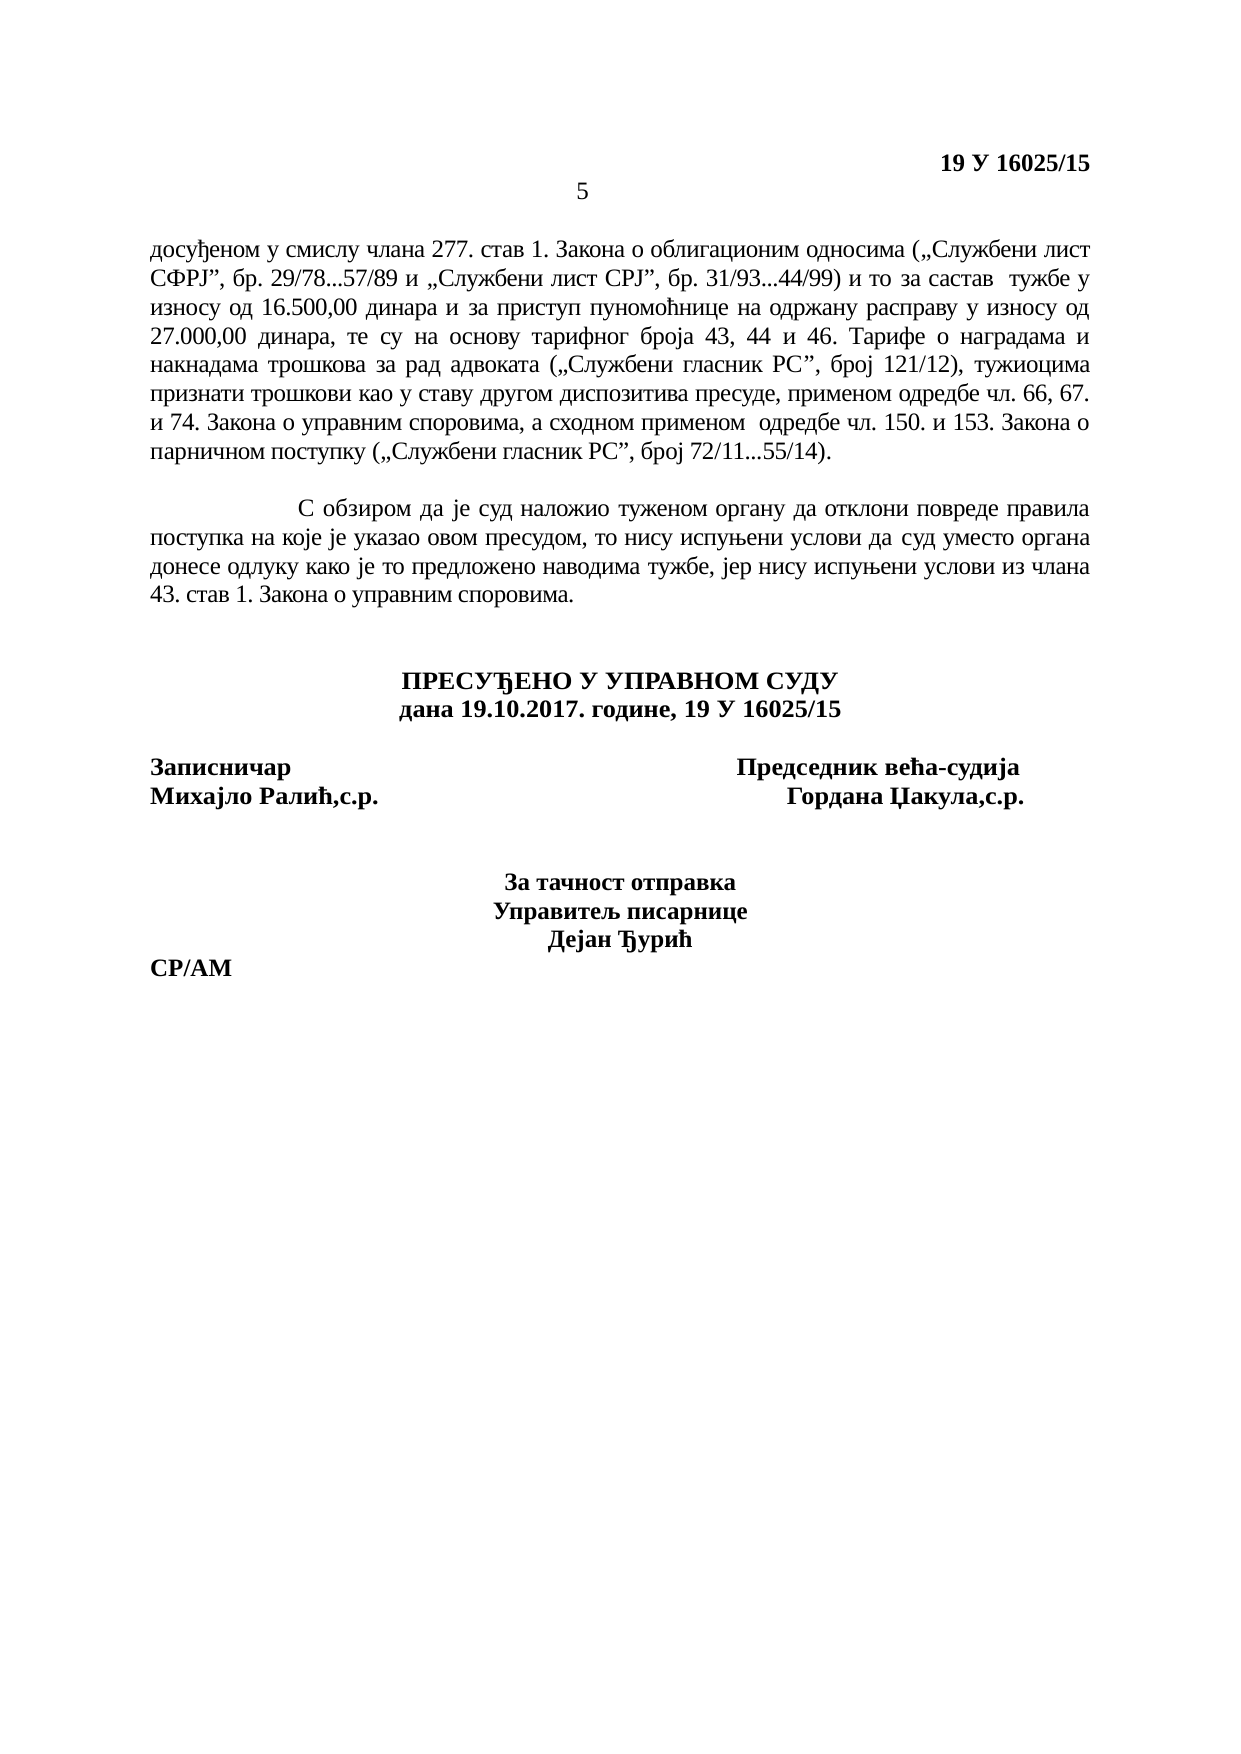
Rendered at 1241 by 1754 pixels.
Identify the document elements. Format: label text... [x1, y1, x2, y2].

text СР/АМ [150, 953, 1090, 982]
text дана 19.10.2017. године, 19 У 16025/15 [150, 694, 1090, 723]
text Записничар Председник већа-судија [150, 752, 1090, 781]
text ПРЕСУЂЕНО У УПРАВНОМ СУДУ [150, 666, 1090, 694]
text Михајло Ралић,с.р. Гордана Џакула,с.р. [150, 781, 1090, 809]
text С обзиром да је суд наложио туженом органу да отклони повреде правила поступка на које је указао овом пресудом, то нису испуњени услови да суд уместо органа донесе одлуку како је то предложено наводима тужбе, јер нису испуњени услови из члана 43. став 1. Закона о управним споровима. [150, 493, 1090, 608]
text Дејан Ђурић [150, 924, 1090, 953]
text досуђеном у смислу члана 277. став 1. Закона о облигационим односима („Службени лист СФРЈ”, бр. 29/78...57/89 и „Службени лист СРЈ”, бр. 31/93...44/99) и то за састав тужбе у износу од 16.500,00 динара и за приступ пуномоћнице на одржану расправу у износу од 27.000,00 динара, те су на основу тарифног броја 43, 44 и 46. Тарифе о наградама и накнадама трошкова за рад адвоката („Службени гласник РС”, број 121/12), тужиоцима признати трошкови као у ставу другом диспозитива пресуде, применом одредбе чл. 66, 67. и 74. Закона о управним споровима, а сходном применом одредбе чл. 150. и 153. Закона о парничном поступку („Службени гласник РС”, број 72/11...55/14). [150, 234, 1090, 464]
text Управитељ писарнице [150, 896, 1090, 924]
text За тачност отправка [150, 867, 1090, 896]
